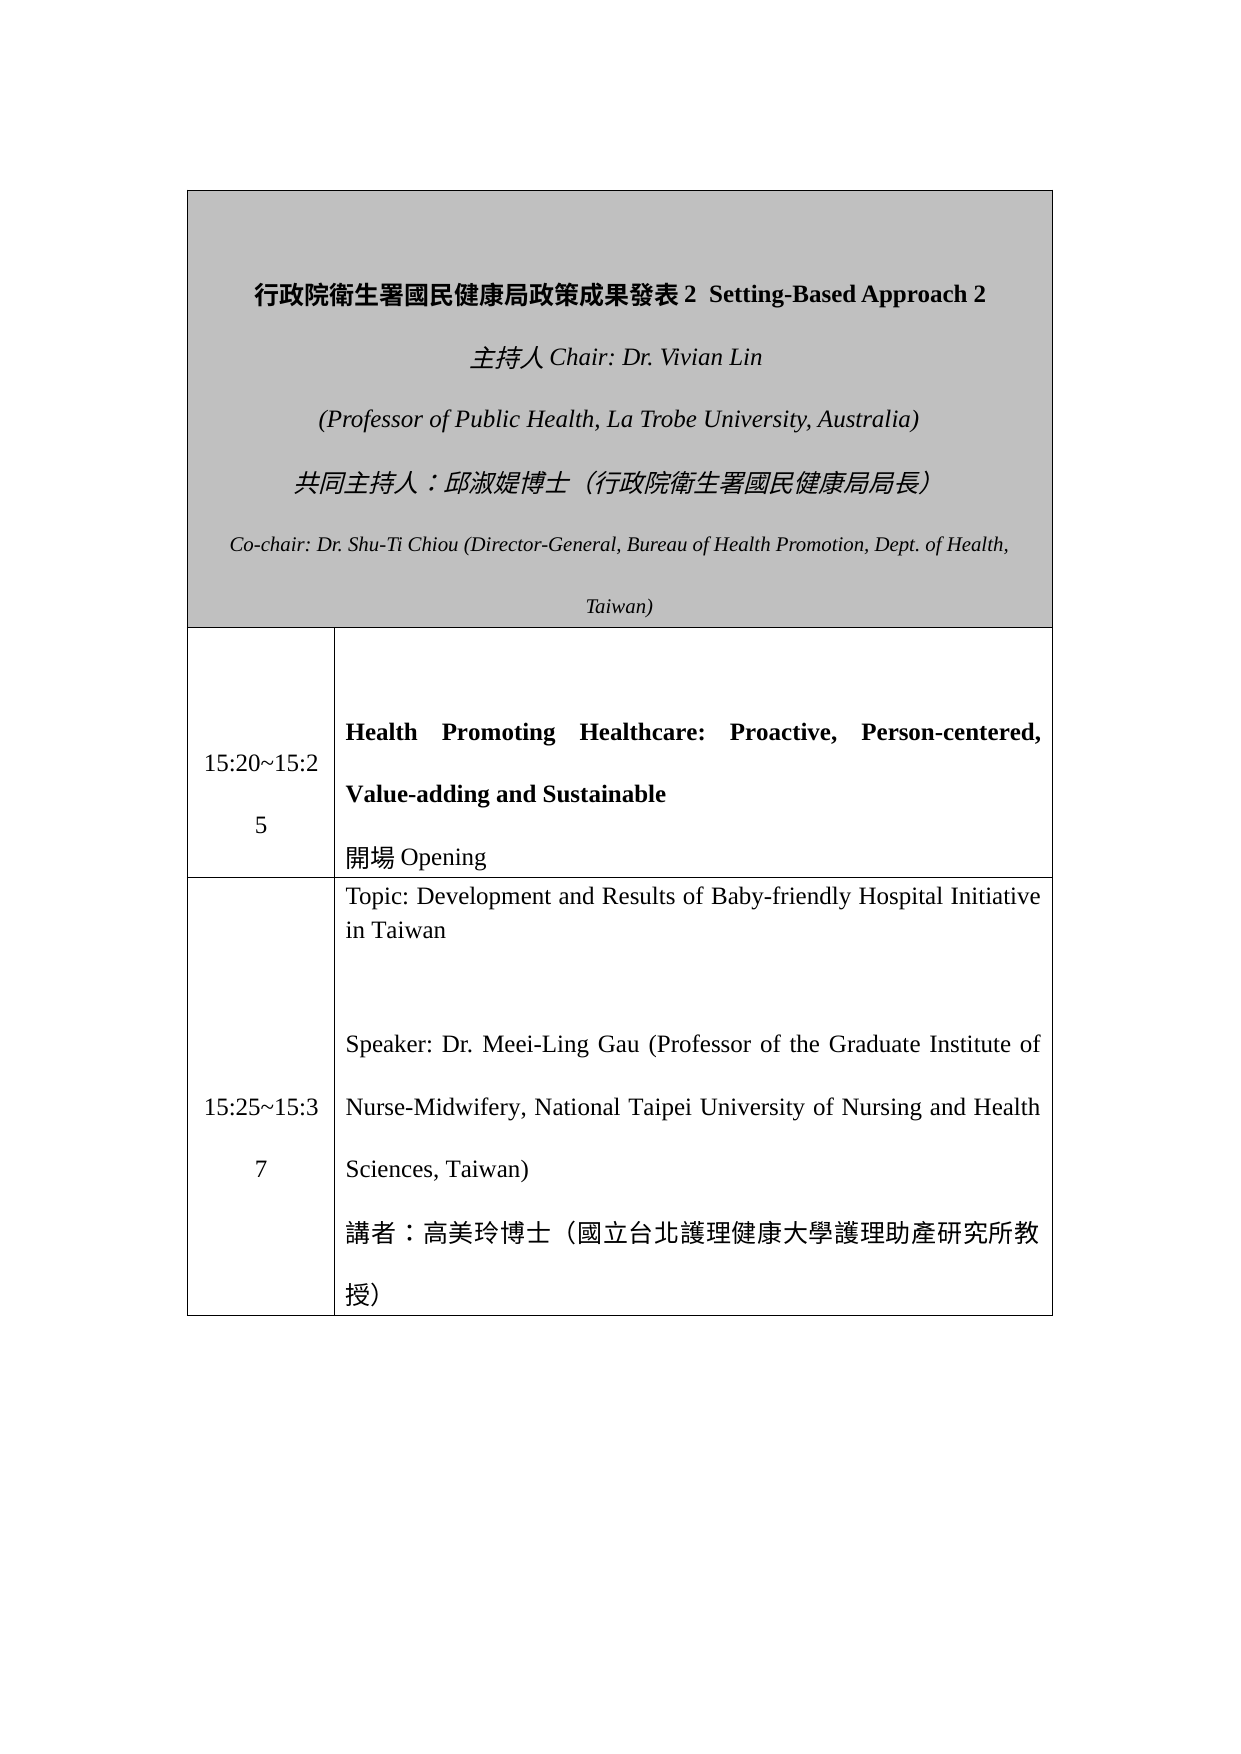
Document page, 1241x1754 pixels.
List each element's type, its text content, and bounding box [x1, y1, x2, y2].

table_cell 15:25~15:37 [188, 878, 334, 1314]
table_cell Health Promoting Healthcare: Proactive, Person-centered, Value-adding and Sustainable 開場Opening [335, 628, 1052, 877]
table_cell Topic: Development and Results of Baby-friendly Hospital Initiative in Taiwan Speaker: Dr. Meei-Ling Gau (Professor of the Graduate Institute of Nurse-Midwifery, National Taipei University of Nursing and Health Sciences, Taiwan) 講者：高美玲博士（國立台北護理健康大學護理助產研究所教授） [335, 878, 1052, 1314]
table_cell 15:20~15:25 [188, 628, 334, 877]
table_cell 行政院衛生署國民健康局政策成果發表2 Setting-Based Approach 2 主持人Chair: Dr. Vivian Lin (Professor of Public Health, La Trobe University, Australia) 共同主持人：邱淑媞博士（行政院衛生署國民健康局局長） Co-chair: Dr. Shu-Ti Chiou (Director-General, Bureau of Health Promotion, Dept. of Health, Taiwan) [188, 191, 1052, 627]
